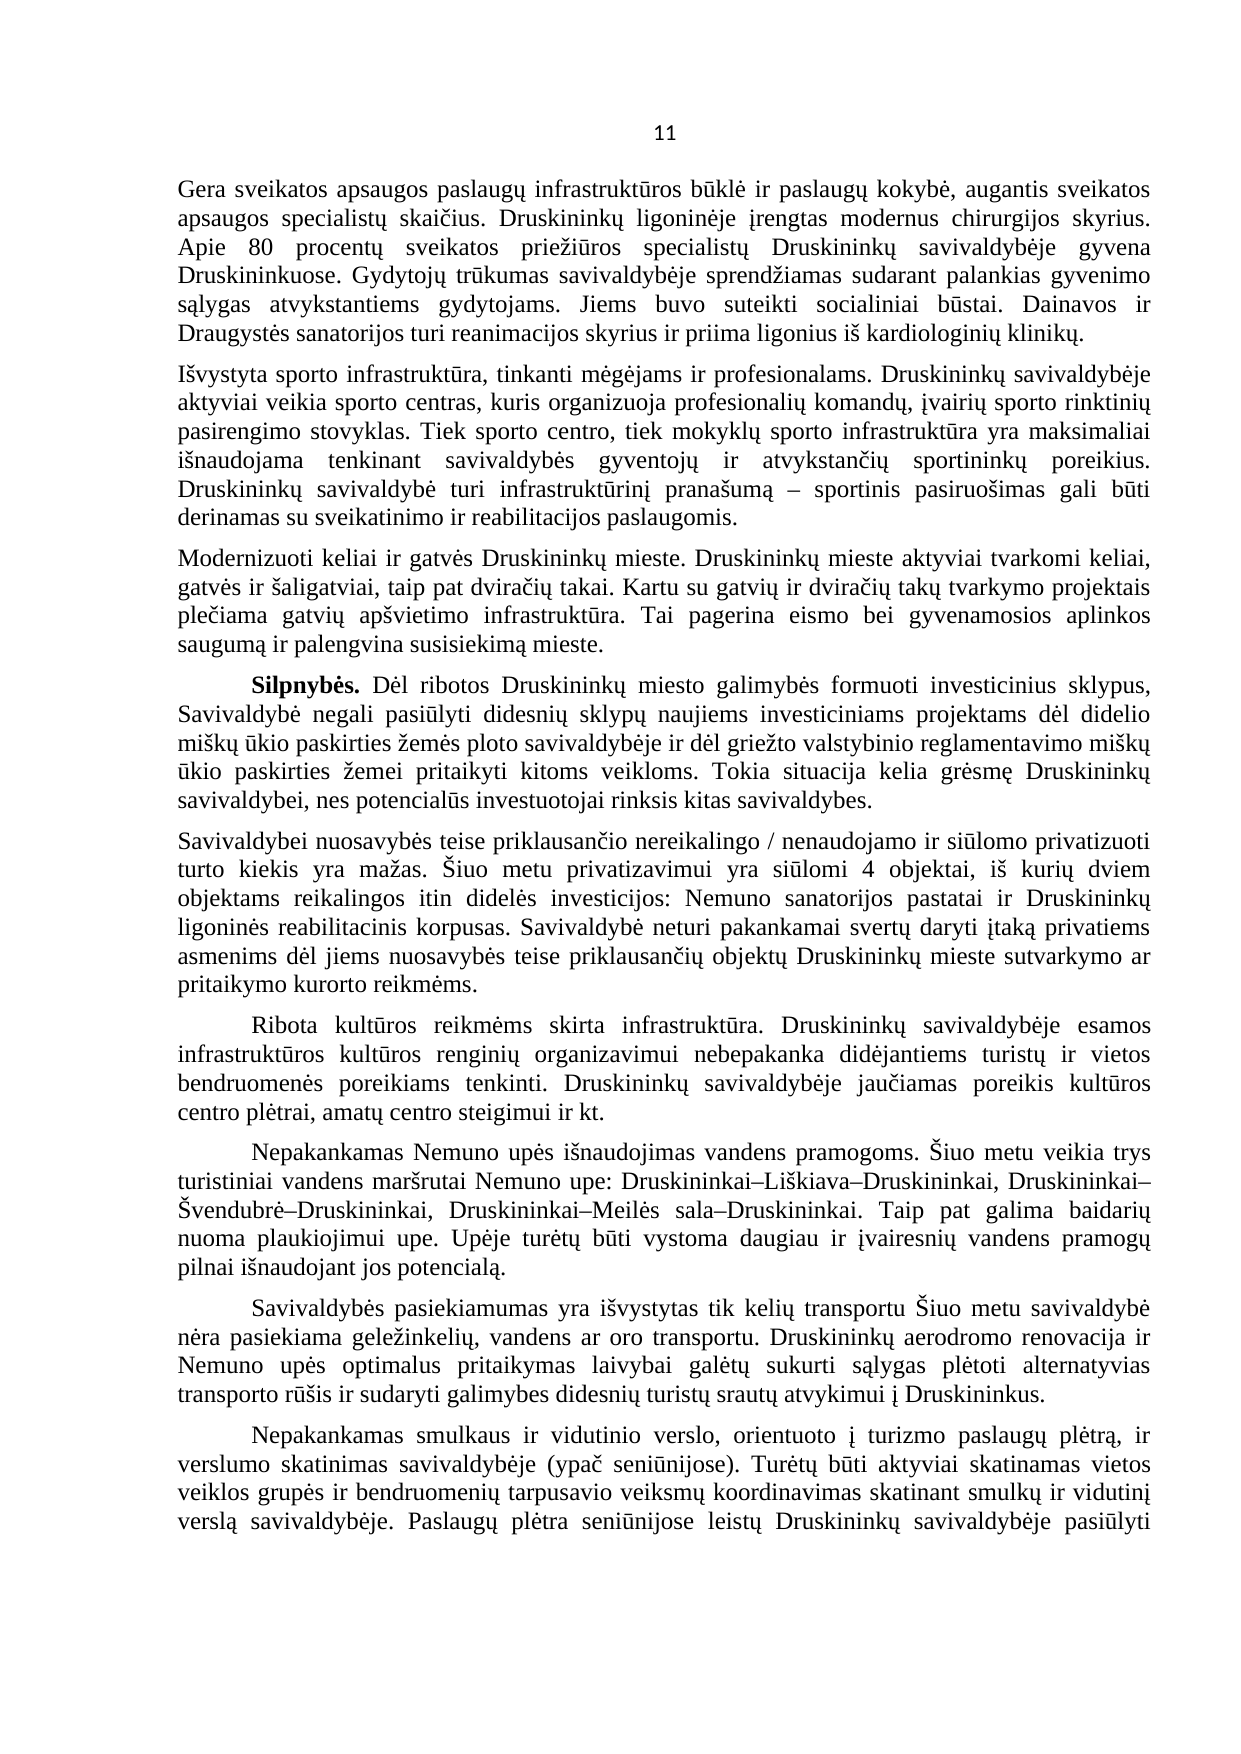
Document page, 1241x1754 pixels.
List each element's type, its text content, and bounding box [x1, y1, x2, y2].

text Savivaldybės pasiekiamumas yra išvystytas tik kelių transportu Šiuo metu savivaldybė nėra pasiekiama geležinkelių, vandens ar oro transportu. Druskininkų aerodromo renovacija ir Nemuno upės optimalus pritaikymas laivybai galėtų sukurti sąlygas plėtoti alternatyvias transporto rūšis ir sudaryti galimybes didesnių turistų srautų atvykimui į Druskininkus. [177, 1293, 1152, 1408]
text Ribota kultūros reikmėms skirta infrastruktūra. Druskininkų savivaldybėje esamos infrastruktūros kultūros renginių organizavimui nebepakanka didėjantiems turistų ir vietos bendruomenės poreikiams tenkinti. Druskininkų savivaldybėje jaučiamas poreikis kultūros centro plėtrai, amatų centro steigimui ir kt. [177, 1010, 1152, 1125]
text Nepakankamas Nemuno upės išnaudojimas vandens pramogoms. Šiuo metu veikia trys turistiniai vandens maršrutai Nemuno upe: Druskininkai–Liškiava–Druskininkai, Druskininkai–Švendubrė–Druskininkai, Druskininkai–Meilės sala–Druskininkai. Taip pat galima baidarių nuoma plaukiojimui upe. Upėje turėtų būti vystoma daugiau ir įvairesnių vandens pramogų pilnai išnaudojant jos potencialą. [177, 1137, 1152, 1281]
text Nepakankamas smulkaus ir vidutinio verslo, orientuoto į turizmo paslaugų plėtrą, ir verslumo skatinimas savivaldybėje (ypač seniūnijose). Turėtų būti aktyviai skatinamas vietos veiklos grupės ir bendruomenių tarpusavio veiksmų koordinavimas skatinant smulkų ir vidutinį verslą savivaldybėje. Paslaugų plėtra seniūnijose leistų Druskininkų savivaldybėje pasiūlyti [177, 1420, 1152, 1535]
text Modernizuoti keliai ir gatvės Druskininkų mieste. Druskininkų mieste aktyviai tvarkomi keliai, gatvės ir šaligatviai, taip pat dviračių takai. Kartu su gatvių ir dviračių takų tvarkymo projektais plečiama gatvių apšvietimo infrastruktūra. Tai pagerina eismo bei gyvenamosios aplinkos saugumą ir palengvina susisiekimą mieste. [177, 543, 1152, 658]
text Gera sveikatos apsaugos paslaugų infrastruktūros būklė ir paslaugų kokybė, augantis sveikatos apsaugos specialistų skaičius. Druskininkų ligoninėje įrengtas modernus chirurgijos skyrius. Apie 80 procentų sveikatos priežiūros specialistų Druskininkų savivaldybėje gyvena Druskininkuose. Gydytojų trūkumas savivaldybėje sprendžiamas sudarant palankias gyvenimo sąlygas atvykstantiems gydytojams. Jiems buvo suteikti socialiniai būstai. Dainavos ir Draugystės sanatorijos turi reanimacijos skyrius ir priima ligonius iš kardiologinių klinikų. [177, 174, 1152, 347]
text Silpnybės. Dėl ribotos Druskininkų miesto galimybės formuoti investicinius sklypus, Savivaldybė negali pasiūlyti didesnių sklypų naujiems investiciniams projektams dėl didelio miškų ūkio paskirties žemės ploto savivaldybėje ir dėl griežto valstybinio reglamentavimo miškų ūkio paskirties žemei pritaikyti kitoms veikloms. Tokia situacija kelia grėsmę Druskininkų savivaldybei, nes potencialūs investuotojai rinksis kitas savivaldybes. [177, 670, 1152, 814]
text Išvystyta sporto infrastruktūra, tinkanti mėgėjams ir profesionalams. Druskininkų savivaldybėje aktyviai veikia sporto centras, kuris organizuoja profesionalių komandų, įvairių sporto rinktinių pasirengimo stovyklas. Tiek sporto centro, tiek mokyklų sporto infrastruktūra yra maksimaliai išnaudojama tenkinant savivaldybės gyventojų ir atvykstančių sportininkų poreikius. Druskininkų savivaldybė turi infrastruktūrinį pranašumą – sportinis pasiruošimas gali būti derinamas su sveikatinimo ir reabilitacijos paslaugomis. [177, 359, 1152, 531]
text Savivaldybei nuosavybės teise priklausančio nereikalingo / nenaudojamo ir siūlomo privatizuoti turto kiekis yra mažas. Šiuo metu privatizavimui yra siūlomi 4 objektai, iš kurių dviem objektams reikalingos itin didelės investicijos: Nemuno sanatorijos pastatai ir Druskininkų ligoninės reabilitacinis korpusas. Savivaldybė neturi pakankamai svertų daryti įtaką privatiems asmenims dėl jiems nuosavybės teise priklausančių objektų Druskininkų mieste sutvarkymo ar pritaikymo kurorto reikmėms. [177, 826, 1152, 998]
